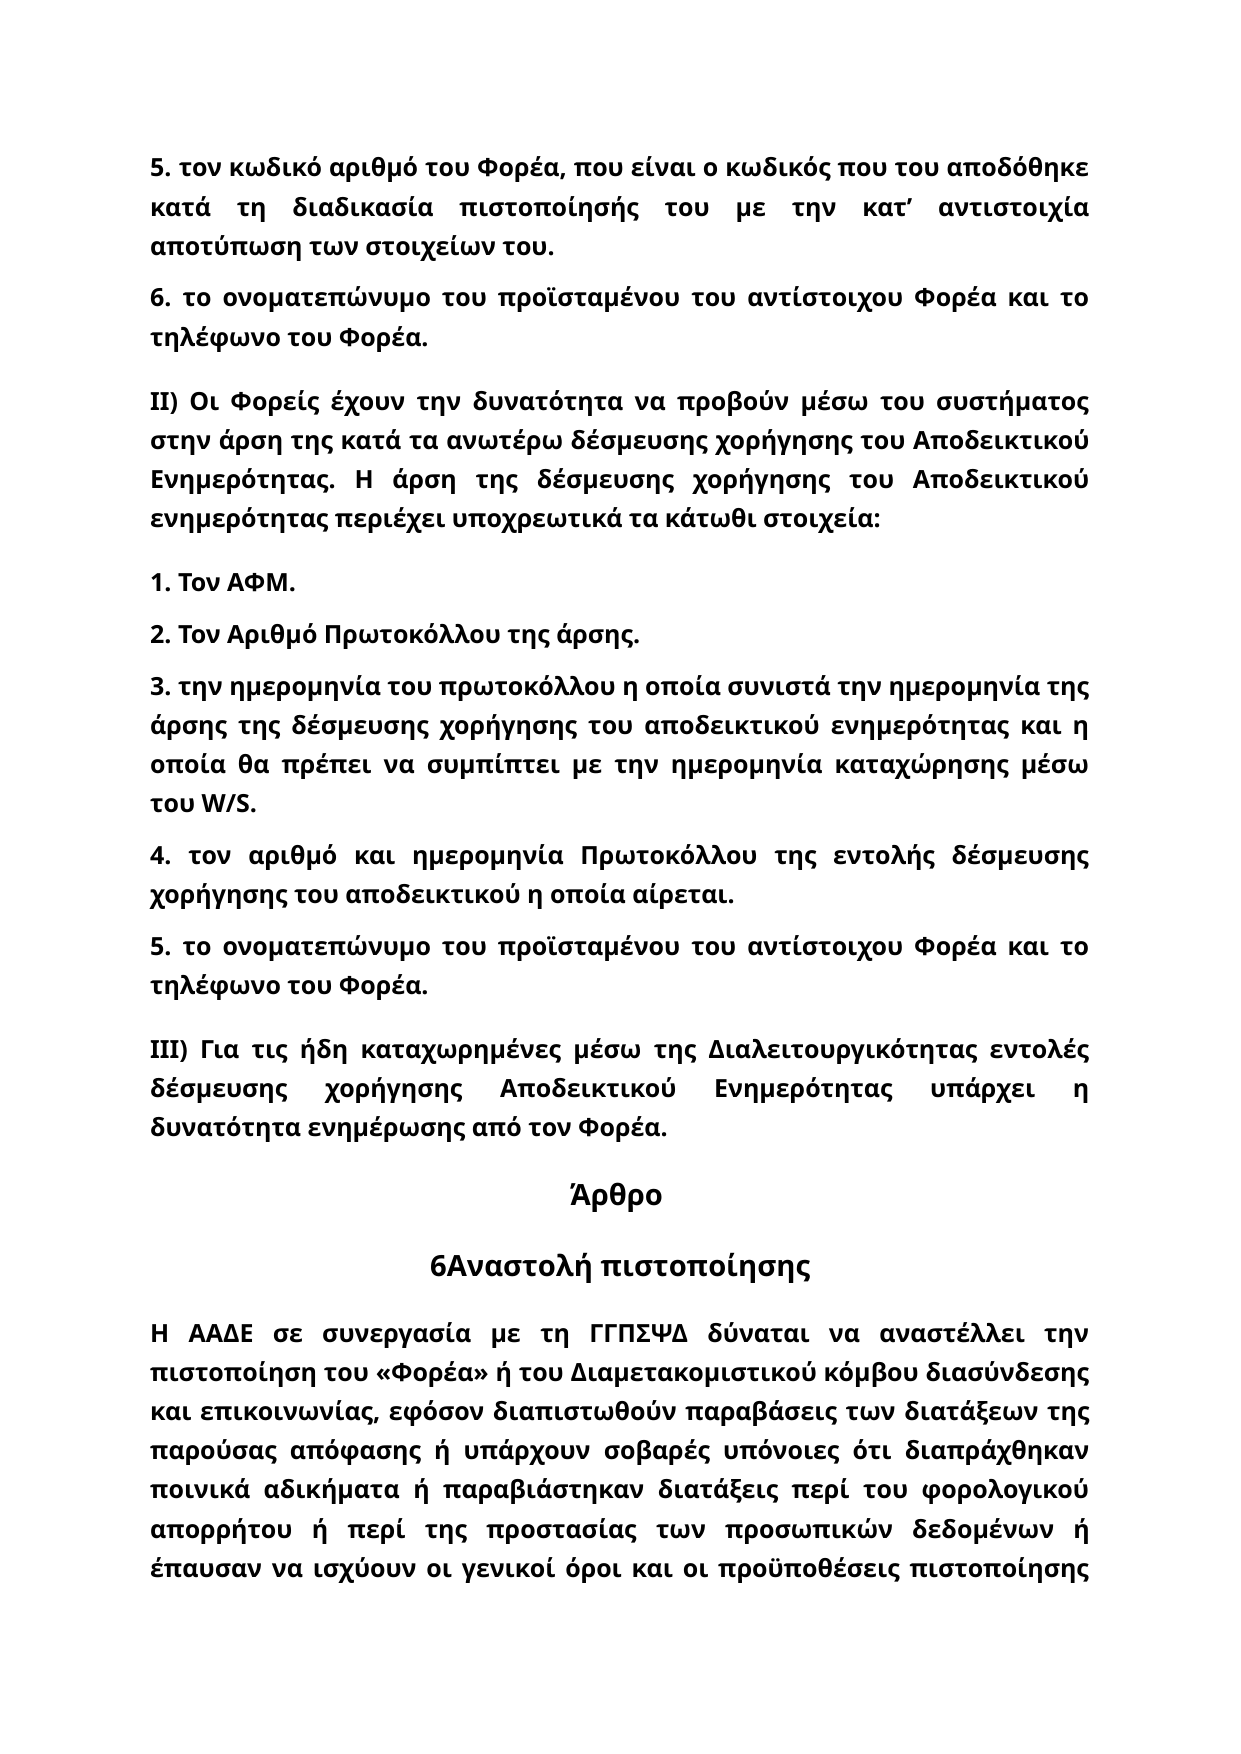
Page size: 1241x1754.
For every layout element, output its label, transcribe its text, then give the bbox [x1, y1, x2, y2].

text ΙΙ) Οι Φορείς έχουν την δυνατότητα να προβούν μέσω του συστήματος στην άρση της κατά τα ανωτέρω δέσμευσης χορήγησης του Αποδεικτικού Ενημερότητας. Η άρση της δέσμευσης χορήγησης του Αποδεικτικού ενημερότητας περιέχει υποχρεωτικά τα κάτωθι στοιχεία: [150, 383, 1090, 535]
subtitle 6Αναστολή πιστοποίησης [150, 1245, 1090, 1284]
text 6. το ονοματεπώνυμο του προϊσταμένου του αντίστοιχου Φορέα και το τηλέφωνο του Φορέα. [150, 280, 1090, 353]
subtitle Άρθρο [150, 1174, 1090, 1214]
text 5. το ονοματεπώνυμο του προϊσταμένου του αντίστοιχου Φορέα και το τηλέφωνο του Φορέα. [150, 928, 1090, 1002]
text 1. Τον ΑΦΜ. [150, 565, 1090, 599]
text 3. την ημερομηνία του πρωτοκόλλου η οποία συνιστά την ημερομηνία της άρσης της δέσμευσης χορήγησης του αποδεικτικού ενημερότητας και η οποία θα πρέπει να συμπίπτει με την ημερομηνία καταχώρησης μέσω του W/S. [150, 668, 1090, 820]
text ΙΙΙ) Για τις ήδη καταχωρημένες μέσω της Διαλειτουργικότητας εντολές δέσμευσης χορήγησης Αποδεικτικού Ενημερότητας υπάρχει η δυνατότητα ενημέρωσης από τον Φορέα. [150, 1032, 1090, 1144]
text 4. τον αριθμό και ημερομηνία Πρωτοκόλλου της εντολής δέσμευσης χορήγησης του αποδεικτικού η οποία αίρεται. [150, 837, 1090, 911]
text 2. Τον Αριθμό Πρωτοκόλλου της άρσης. [150, 617, 1090, 651]
text Η ΑΑΔΕ σε συνεργασία με τη ΓΓΠΣΨΔ δύναται να αναστέλλει την πιστοποίηση του «Φορέα» ή του Διαμετακομιστικού κόμβου διασύνδεσης και επικοινωνίας, εφόσον διαπιστωθούν παραβάσεις των διατάξεων της παρούσας απόφασης ή υπάρχουν σοβαρές υπόνοιες ότι διαπράχθηκαν ποινικά αδικήματα ή παραβιάστηκαν διατάξεις περί του φορολογικού απορρήτου ή περί της προστασίας των προσωπικών δεδομένων ή έπαυσαν να ισχύουν οι γενικοί όροι και οι προϋποθέσεις πιστοποίησης [150, 1315, 1090, 1584]
text 5. τον κωδικό αριθμό του Φορέα, που είναι ο κωδικός που του αποδόθηκε κατά τη διαδικασία πιστοποίησής του με την κατ’ αντιστοιχία αποτύπωση των στοιχείων του. [150, 150, 1090, 262]
